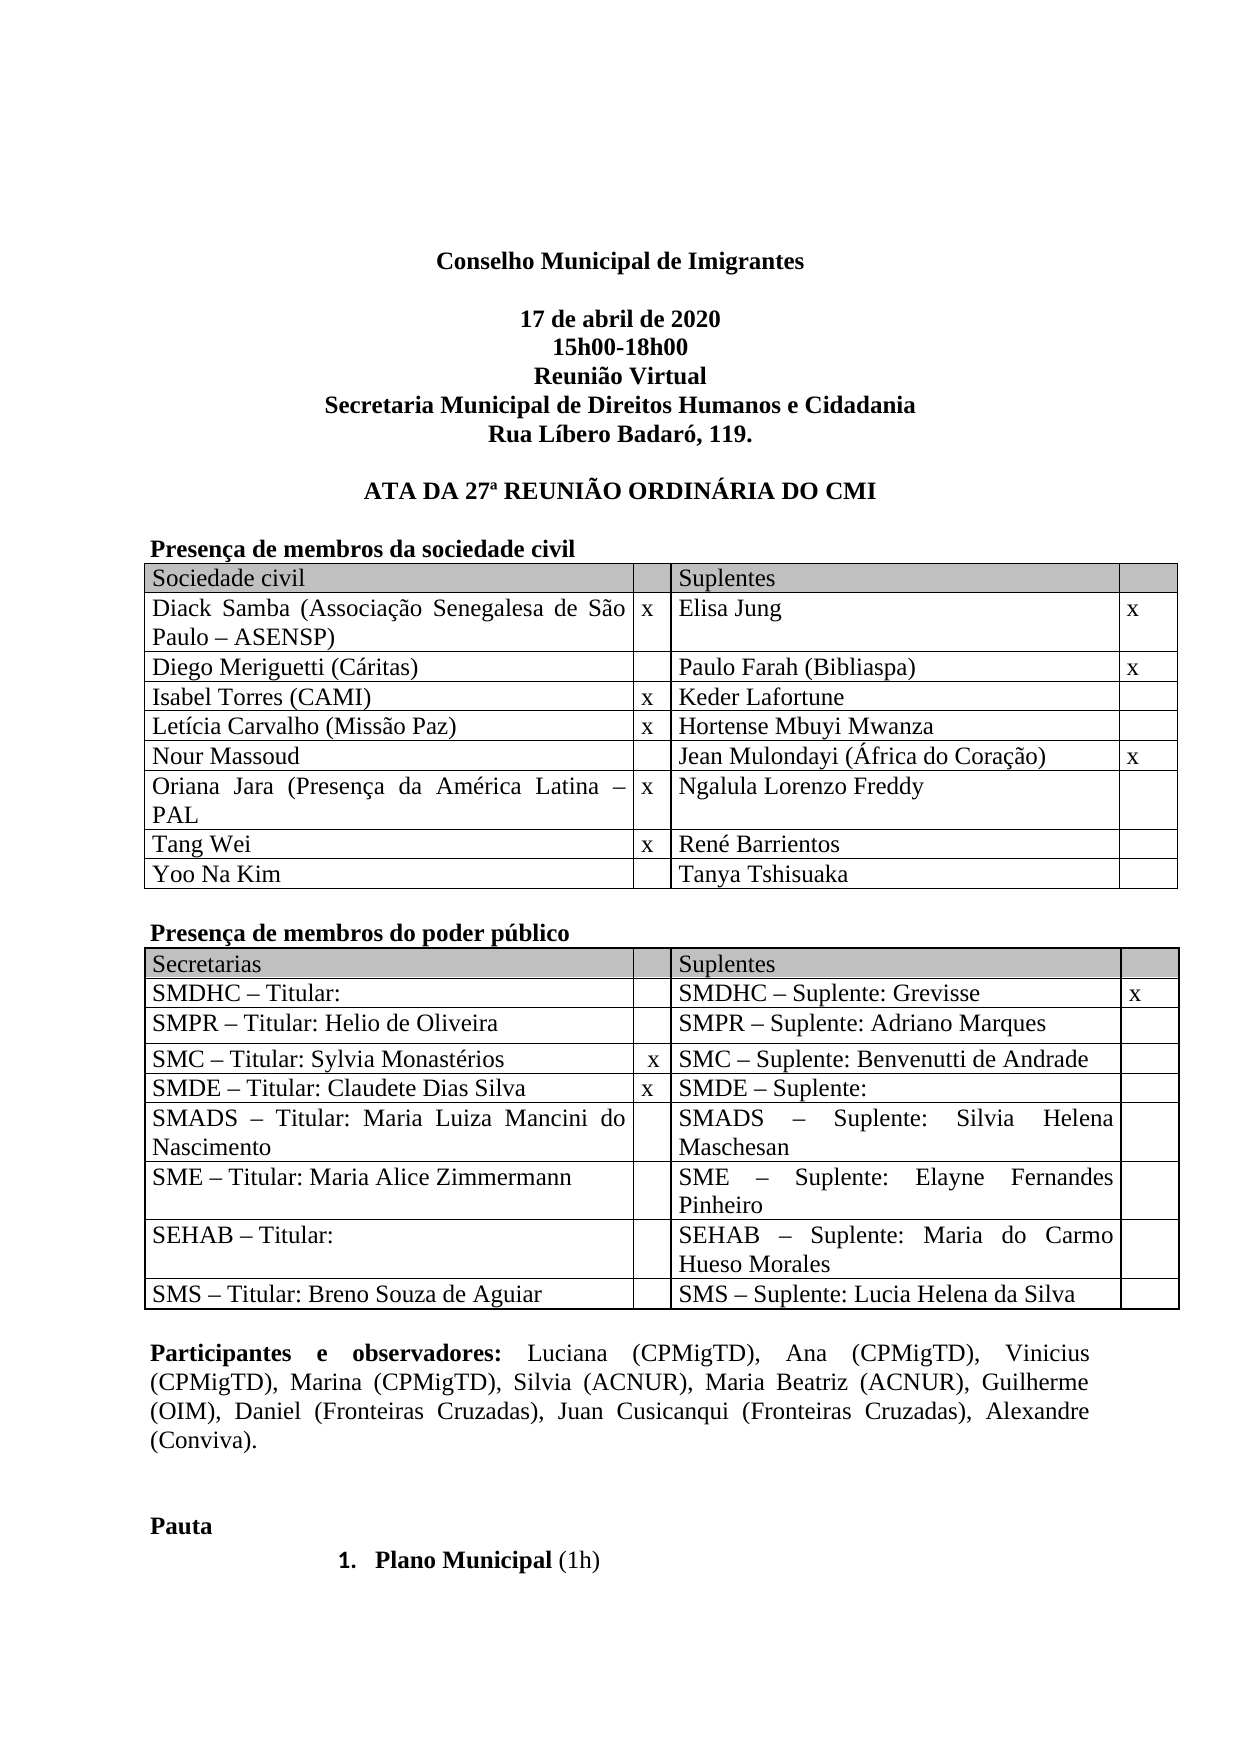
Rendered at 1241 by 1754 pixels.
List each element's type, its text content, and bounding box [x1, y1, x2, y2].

table_cell x [634, 682, 670, 710]
table_cell SME – Suplente: Elayne Fernandes Pinheiro [672, 1162, 1120, 1219]
table_cell x [1120, 741, 1177, 770]
table_cell SMDE – Titular: Claudete Dias Silva [146, 1074, 633, 1102]
table_header [1122, 949, 1178, 977]
table_cell [634, 859, 670, 888]
table_cell Nour Massoud [145, 741, 633, 770]
table_cell x [1120, 593, 1177, 651]
text Secretaria Municipal de Direitos Humanos e Cidadania [150, 390, 1090, 419]
text Reunião Virtual [150, 361, 1090, 390]
table_cell [1122, 1103, 1178, 1161]
table_cell Hortense Mbuyi Mwanza [672, 711, 1119, 740]
table_cell [634, 1279, 670, 1308]
table_cell SEHAB – Suplente: Maria do Carmo Hueso Morales [672, 1220, 1120, 1278]
table_cell x [634, 1044, 670, 1072]
text Pauta [150, 1511, 1090, 1540]
table_cell Letícia Carvalho (Missão Paz) [145, 711, 633, 740]
table_cell [634, 652, 670, 681]
text Rua Líbero Badaró, 119. [150, 419, 1090, 447]
text Conselho Municipal de Imigrantes [150, 246, 1090, 275]
table_cell [1122, 1279, 1178, 1308]
table_cell SMDE – Suplente: [672, 1074, 1120, 1102]
table_cell SMADS – Suplente: Silvia Helena Maschesan [672, 1103, 1120, 1161]
table_cell SMC – Suplente: Benvenutti de Andrade [672, 1044, 1120, 1072]
table_cell [634, 1008, 670, 1043]
table_cell Yoo Na Kim [145, 859, 633, 888]
table_cell SEHAB – Titular: [146, 1220, 633, 1278]
table_cell Keder Lafortune [672, 682, 1119, 710]
table_cell [1122, 1162, 1178, 1219]
table_cell x [634, 711, 670, 740]
table_cell x [634, 771, 670, 828]
table_cell Ngalula Lorenzo Freddy [672, 771, 1119, 828]
table_cell SMPR – Titular: Helio de Oliveira [146, 1008, 633, 1043]
table_cell [1122, 1044, 1178, 1072]
table_header Secretarias [146, 949, 633, 977]
table_cell x [1120, 652, 1177, 681]
table_header [1120, 564, 1177, 592]
text Presença de membros da sociedade civil [150, 534, 1090, 562]
table_cell x [634, 1074, 670, 1102]
table_cell [1120, 711, 1177, 740]
table_header Sociedade civil [145, 564, 633, 592]
table_cell [1122, 1074, 1178, 1102]
table_cell [1120, 859, 1177, 888]
table_cell [1120, 682, 1177, 710]
table_cell [1120, 830, 1177, 858]
table_cell x [634, 593, 670, 651]
table_cell SMDHC – Titular: [146, 979, 633, 1007]
table_cell SMS – Suplente: Lucia Helena da Silva [672, 1279, 1120, 1308]
table_cell René Barrientos [672, 830, 1119, 858]
table_cell Isabel Torres (CAMI) [145, 682, 633, 710]
table_cell SMADS – Titular: Maria Luiza Mancini do Nascimento [146, 1103, 633, 1161]
table_cell Elisa Jung [672, 593, 1119, 651]
table_cell [1122, 1220, 1178, 1278]
table_cell SME – Titular: Maria Alice Zimmermann [146, 1162, 633, 1219]
text Participantes e observadores: Luciana (CPMigTD), Ana (CPMigTD), Vinicius (CPMigTD), Marina (CPMigTD), Silvia (ACNUR), Maria Beatriz (ACNUR), Guilherme (OIM), Daniel (Fronteiras Cruzadas), Juan Cusicanqui (Fronteiras Cruzadas), Alexandre (Conviva). [150, 1338, 1090, 1453]
table_header [634, 949, 670, 977]
text Presença de membros do poder público [150, 918, 1090, 947]
table_header Suplentes [672, 564, 1119, 592]
table_cell SMC – Titular: Sylvia Monastérios [146, 1044, 633, 1072]
text 17 de abril de 2020 [150, 304, 1090, 332]
text ATA DA 27ª REUNIÃO ORDINÁRIA DO CMI [150, 476, 1090, 505]
table_cell SMPR – Suplente: Adriano Marques [672, 1008, 1120, 1043]
table_cell x [634, 830, 670, 858]
table_header Suplentes [672, 949, 1120, 977]
table_header [634, 564, 670, 592]
table_cell x [1122, 979, 1178, 1007]
table_cell SMDHC – Suplente: Grevisse [672, 979, 1120, 1007]
table_cell Diego Meriguetti (Cáritas) [145, 652, 633, 681]
table_cell [1120, 771, 1177, 828]
list Plano Municipal (1h) [337, 1544, 1090, 1574]
table_cell Jean Mulondayi (África do Coração) [672, 741, 1119, 770]
table_cell Paulo Farah (Bibliaspa) [672, 652, 1119, 681]
table_cell [1122, 1008, 1178, 1043]
table_cell Diack Samba (Associação Senegalesa de São Paulo – ASENSP) [145, 593, 633, 651]
table_cell [634, 1103, 670, 1161]
table_cell Oriana Jara (Presença da América Latina – PAL [145, 771, 633, 828]
table_cell Tanya Tshisuaka [672, 859, 1119, 888]
table_cell SMS – Titular: Breno Souza de Aguiar [146, 1279, 633, 1308]
table_cell [634, 1162, 670, 1219]
table_cell [634, 979, 670, 1007]
table_cell [634, 1220, 670, 1278]
text 15h00-18h00 [150, 332, 1090, 361]
table_cell [634, 741, 670, 770]
table_cell Tang Wei [145, 830, 633, 858]
